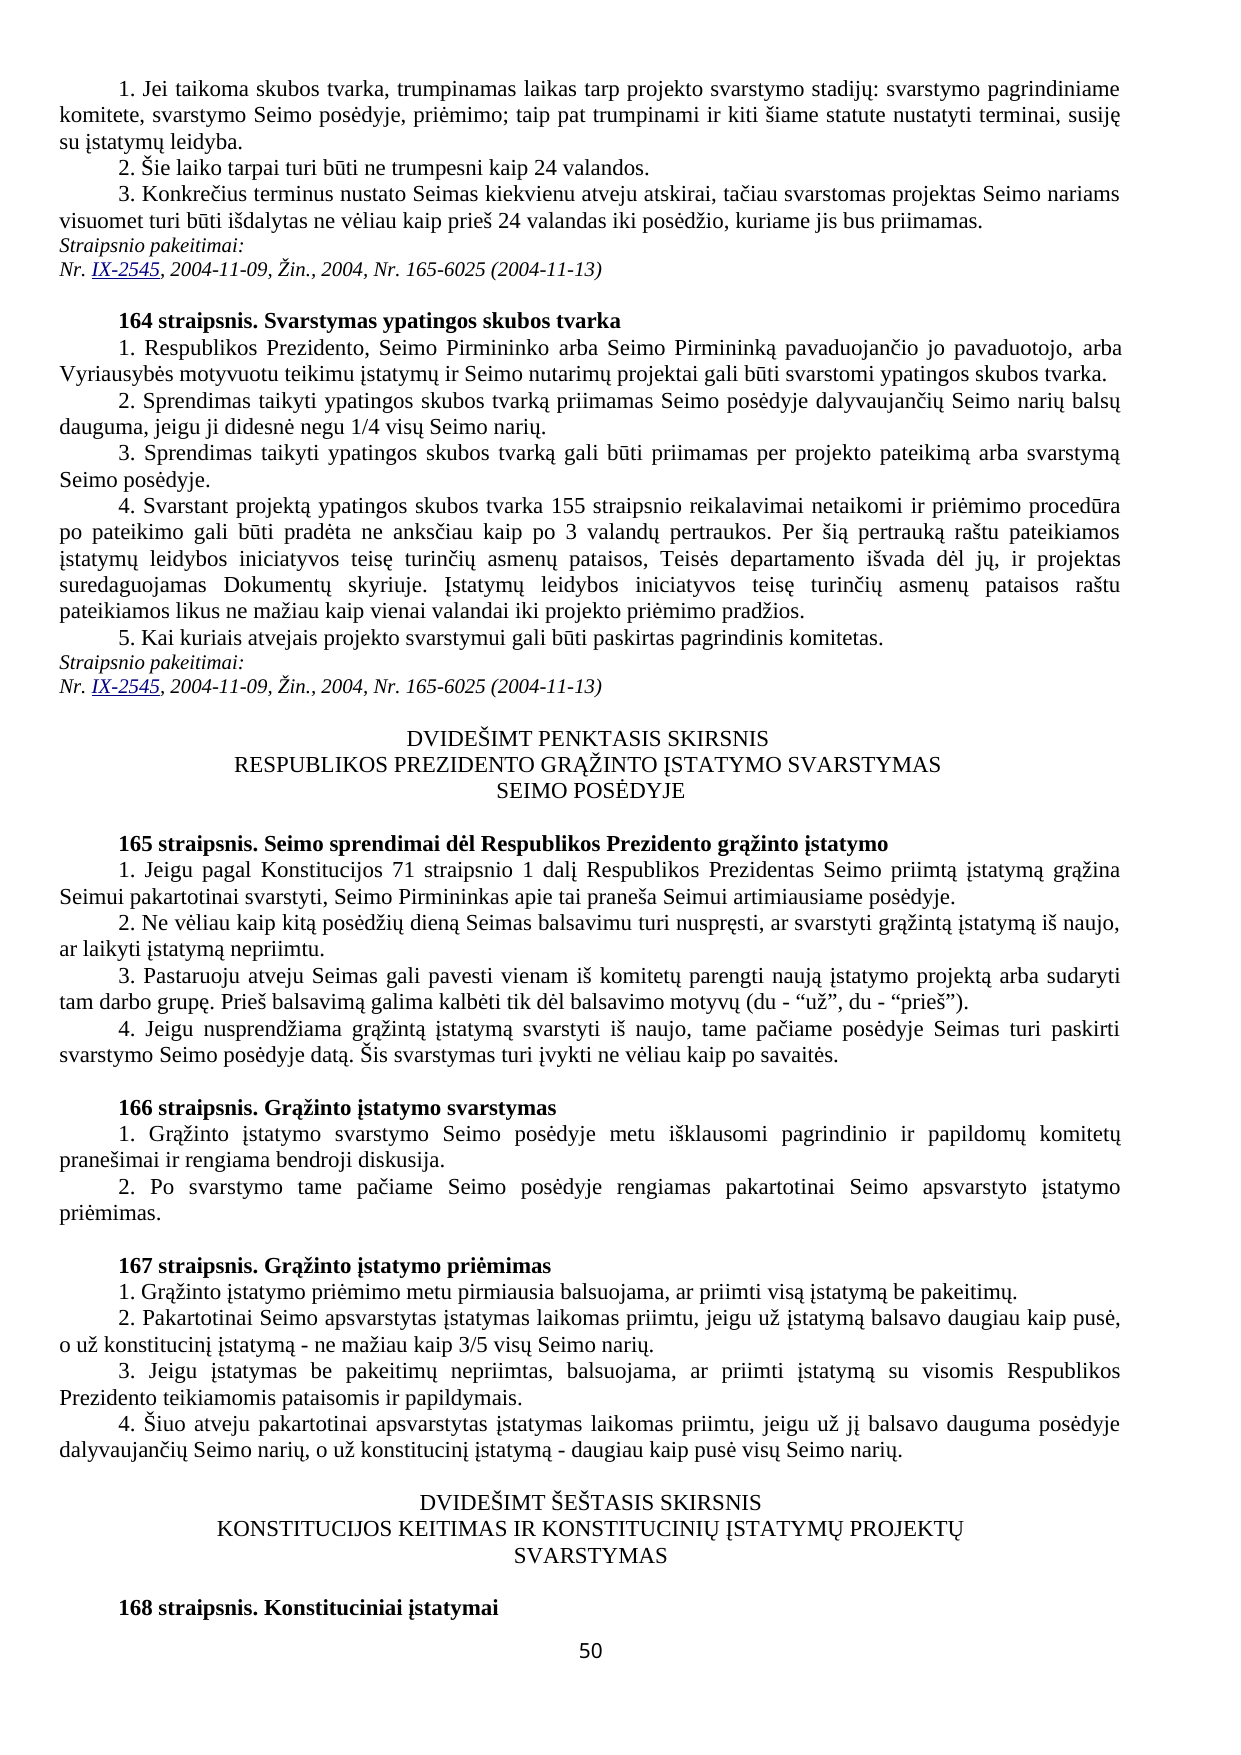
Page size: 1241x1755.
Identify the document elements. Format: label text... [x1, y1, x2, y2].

text 3. Konkrečius terminus nustato Seimas kiekvienu atveju atskirai, tačiau svarstomas projektas Seimo nariams visuomet turi būti išdalytas ne vėliau kaip prieš 24 valandas iki posėdžio, kuriame jis bus priimamas. [59, 180, 1122, 233]
text 2. Pakartotinai Seimo apsvarstytas įstatymas laikomas priimtu, jeigu už įstatymą balsavo daugiau kaip pusė, o už konstitucinį įstatymą - ne mažiau kaip 3/5 visų Seimo narių. [59, 1304, 1122, 1357]
text 167 straipsnis. Grąžinto įstatymo priėmimas [59, 1252, 1122, 1278]
text Straipsnio pakeitimai: [59, 650, 1122, 674]
text RESPUBLIKOS PREZIDENTO GRĄŽINTO ĮSTATYMO SVARSTYMAS [59, 751, 1122, 777]
text DVIDEŠIMT PENKTASIS SKIRSNIS [59, 725, 1122, 751]
text 1. Jei taikoma skubos tvarka, trumpinamas laikas tarp projekto svarstymo stadijų: svarstymo pagrindiniame komitete, svarstymo Seimo posėdyje, priėmimo; taip pat trumpinami ir kiti šiame statute nustatyti terminai, susiję su įstatymų leidyba. [59, 75, 1122, 154]
text 2. Ne vėliau kaip kitą posėdžių dieną Seimas balsavimu turi nuspręsti, ar svarstyti grąžintą įstatymą iš naujo, ar laikyti įstatymą nepriimtu. [59, 909, 1122, 962]
text 1. Respublikos Prezidento, Seimo Pirmininko arba Seimo Pirmininką pavaduojančio jo pavaduotojo, arba Vyriausybės motyvuotu teikimu įstatymų ir Seimo nutarimų projektai gali būti svarstomi ypatingos skubos tvarka. [59, 334, 1122, 387]
text 3. Jeigu įstatymas be pakeitimų nepriimtas, balsuojama, ar priimti įstatymą su visomis Respublikos Prezidento teikiamomis pataisomis ir papildymais. [59, 1357, 1122, 1410]
text KONSTITUCIJOS KEITIMAS IR KONSTITUCINIŲ ĮSTATYMŲ PROJEKTŲ [59, 1515, 1122, 1542]
text 5. Kai kuriais atvejais projekto svarstymui gali būti paskirtas pagrindinis komitetas. [59, 624, 1122, 650]
text 3. Sprendimas taikyti ypatingos skubos tvarką gali būti priimamas per projekto pateikimą arba svarstymą Seimo posėdyje. [59, 439, 1122, 492]
text 4. Svarstant projektą ypatingos skubos tvarka 155 straipsnio reikalavimai netaikomi ir priėmimo procedūra po pateikimo gali būti pradėta ne anksčiau kaip po 3 valandų pertraukos. Per šią pertrauką raštu pateikiamos įstatymų leidybos iniciatyvos teisę turinčių asmenų pataisos, Teisės departamento išvada dėl jų, ir projektas suredaguojamas Dokumentų skyriuje. Įstatymų leidybos iniciatyvos teisę turinčių asmenų pataisos raštu pateikiamos likus ne mažiau kaip vienai valandai iki projekto priėmimo pradžios. [59, 492, 1122, 624]
text DVIDEŠIMT ŠEŠTASIS SKIRSNIS [59, 1489, 1122, 1515]
text 165 straipsnis. Seimo sprendimai dėl Respublikos Prezidento grąžinto įstatymo [59, 830, 1122, 856]
text Straipsnio pakeitimai: [59, 233, 1122, 257]
text 166 straipsnis. Grąžinto įstatymo svarstymas [59, 1094, 1122, 1120]
text 4. Jeigu nusprendžiama grąžintą įstatymą svarstyti iš naujo, tame pačiame posėdyje Seimas turi paskirti svarstymo Seimo posėdyje datą. Šis svarstymas turi įvykti ne vėliau kaip po savaitės. [59, 1014, 1122, 1067]
text 1. Grąžinto įstatymo priėmimo metu pirmiausia balsuojama, ar priimti visą įstatymą be pakeitimų. [59, 1278, 1122, 1304]
text 2. Šie laiko tarpai turi būti ne trumpesni kaip 24 valandos. [59, 154, 1122, 180]
text 3. Pastaruoju atveju Seimas gali pavesti vienam iš komitetų parengti naują įstatymo projektą arba sudaryti tam darbo grupę. Prieš balsavimą galima kalbėti tik dėl balsavimo motyvų (du - “už”, du - “prieš”). [59, 962, 1122, 1014]
text SVARSTYMAS [59, 1542, 1122, 1568]
text SEIMO POSĖDYJE [59, 777, 1122, 804]
text 2. Sprendimas taikyti ypatingos skubos tvarką priimamas Seimo posėdyje dalyvaujančių Seimo narių balsų dauguma, jeigu ji didesnė negu 1/4 visų Seimo narių. [59, 387, 1122, 439]
text 1. Grąžinto įstatymo svarstymo Seimo posėdyje metu išklausomi pagrindinio ir papildomų komitetų pranešimai ir rengiama bendroji diskusija. [59, 1120, 1122, 1173]
text 164 straipsnis. Svarstymas ypatingos skubos tvarka [59, 308, 1122, 334]
text Nr. IX-2545, 2004-11-09, Žin., 2004, Nr. 165-6025 (2004-11-13) [59, 257, 1122, 281]
text 1. Jeigu pagal Konstitucijos 71 straipsnio 1 dalį Respublikos Prezidentas Seimo priimtą įstatymą grąžina Seimui pakartotinai svarstyti, Seimo Pirmininkas apie tai praneša Seimui artimiausiame posėdyje. [59, 856, 1122, 909]
text 2. Po svarstymo tame pačiame Seimo posėdyje rengiamas pakartotinai Seimo apsvarstyto įstatymo priėmimas. [59, 1173, 1122, 1225]
text 4. Šiuo atveju pakartotinai apsvarstytas įstatymas laikomas priimtu, jeigu už jį balsavo dauguma posėdyje dalyvaujančių Seimo narių, o už konstitucinį įstatymą - daugiau kaip pusė visų Seimo narių. [59, 1410, 1122, 1463]
text Nr. IX-2545, 2004-11-09, Žin., 2004, Nr. 165-6025 (2004-11-13) [59, 674, 1122, 698]
text 168 straipsnis. Konstituciniai įstatymai [59, 1594, 1122, 1621]
